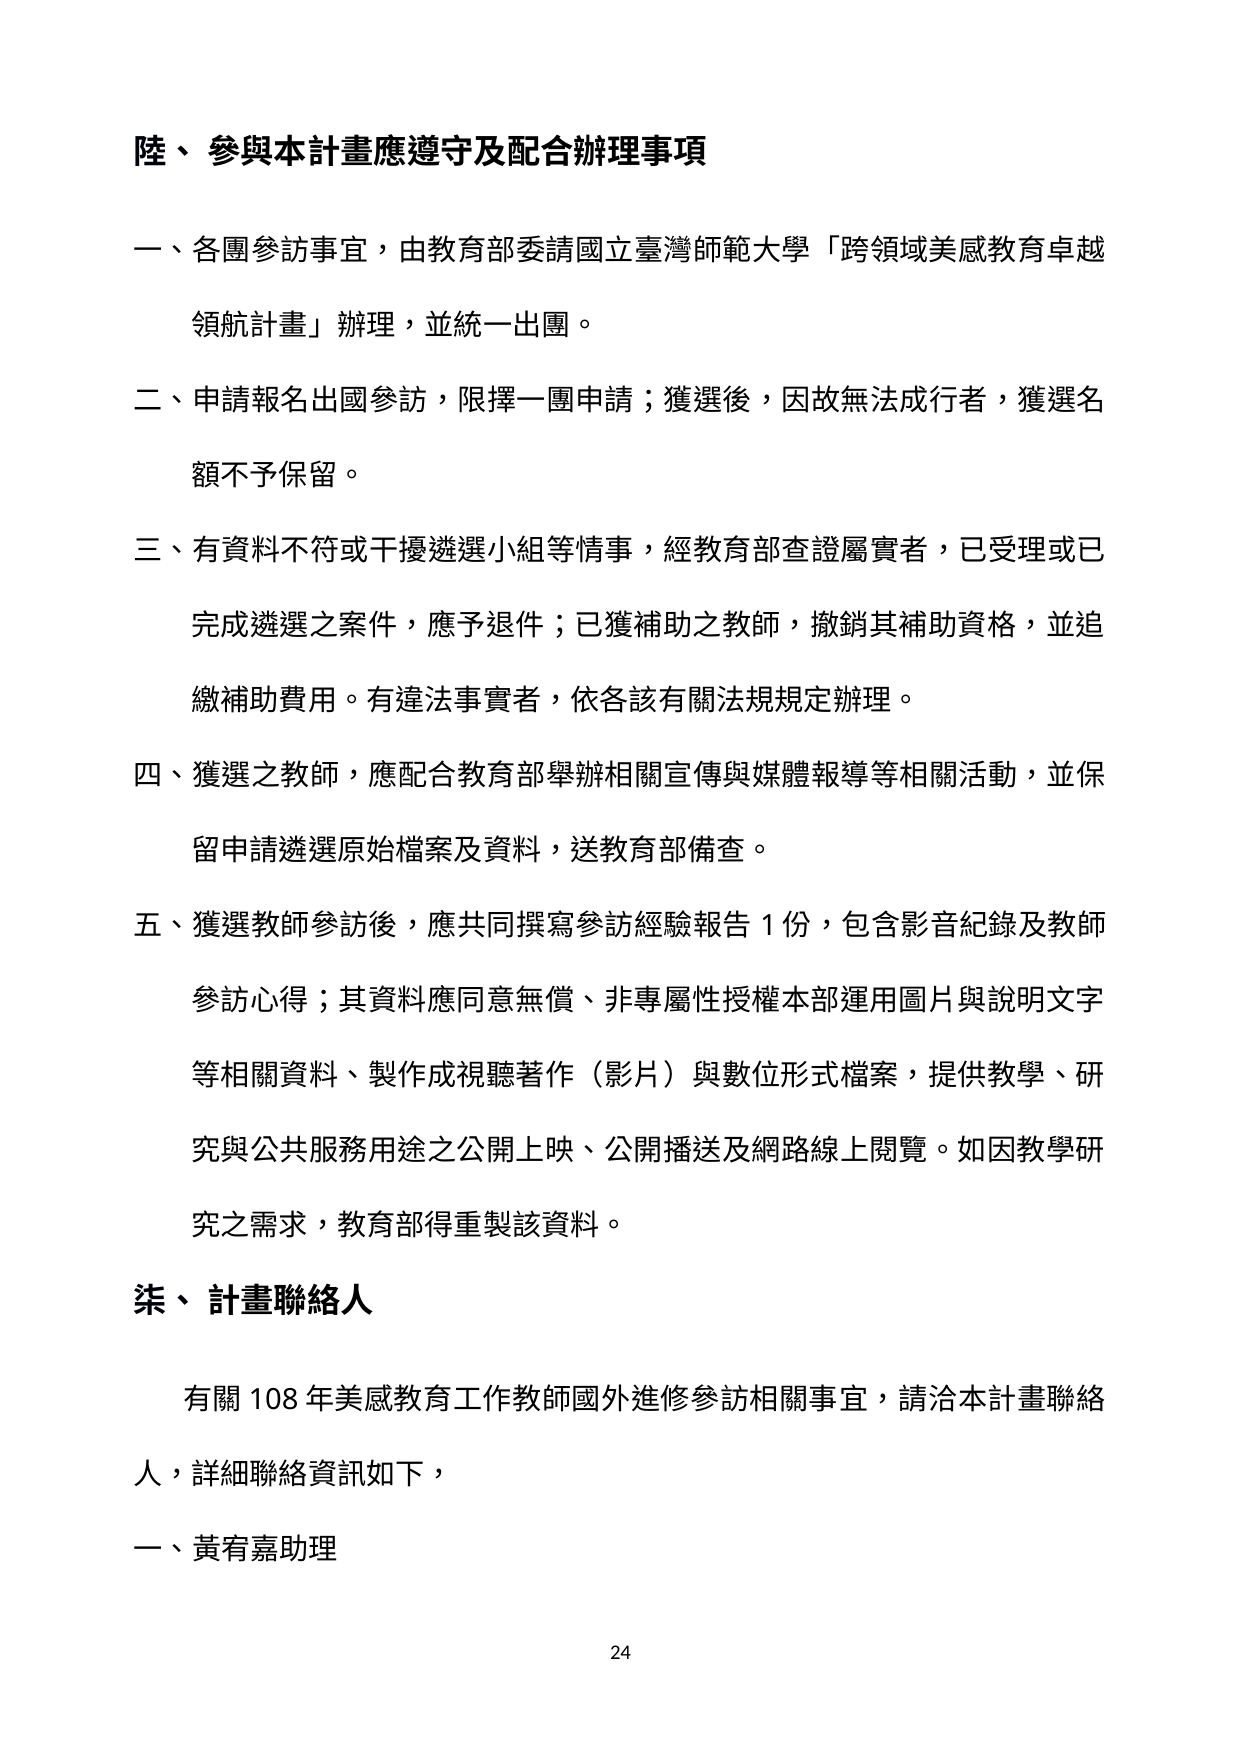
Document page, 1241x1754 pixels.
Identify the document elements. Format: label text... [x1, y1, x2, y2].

list 黃宥嘉助理 [133, 1503, 1107, 1578]
text 二、申請報名出國參訪，限擇一團申請；獲選後，因故無法成行者，獲選名額不予保留。 [133, 354, 1107, 504]
text 四、獲選之教師，應配合教育部舉辦相關宣傳與媒體報導等相關活動，並保留申請遴選原始檔案及資料，送教育部備查。 [133, 729, 1107, 879]
subtitle 計畫聯絡人 [133, 1254, 1107, 1329]
text 三、有資料不符或干擾遴選小組等情事，經教育部查證屬實者，已受理或已完成遴選之案件，應予退件；已獲補助之教師，撤銷其補助資格，並追繳補助費用。有違法事實者，依各該有關法規規定辦理。 [133, 504, 1107, 729]
subtitle 參與本計畫應遵守及配合辦理事項 [133, 105, 1107, 180]
text 一、各團參訪事宜，由教育部委請國立臺灣師範大學「跨領域美感教育卓越領航計畫」辦理，並統一出團。 [133, 204, 1107, 354]
text 五、獲選教師參訪後，應共同撰寫參訪經驗報告1份，包含影音紀錄及教師參訪心得；其資料應同意無償、非專屬性授權本部運用圖片與說明文字等相關資料、製作成視聽著作（影片）與數位形式檔案，提供教學、研究與公共服務用途之公開上映、公開播送及網路線上閱覽。如因教學研究之需求，教育部得重製該資料。 [133, 879, 1107, 1254]
list 有關108年美感教育工作教師國外進修參訪相關事宜，請洽本計畫聯絡人，詳細聯絡資訊如下， [133, 1353, 1107, 1503]
